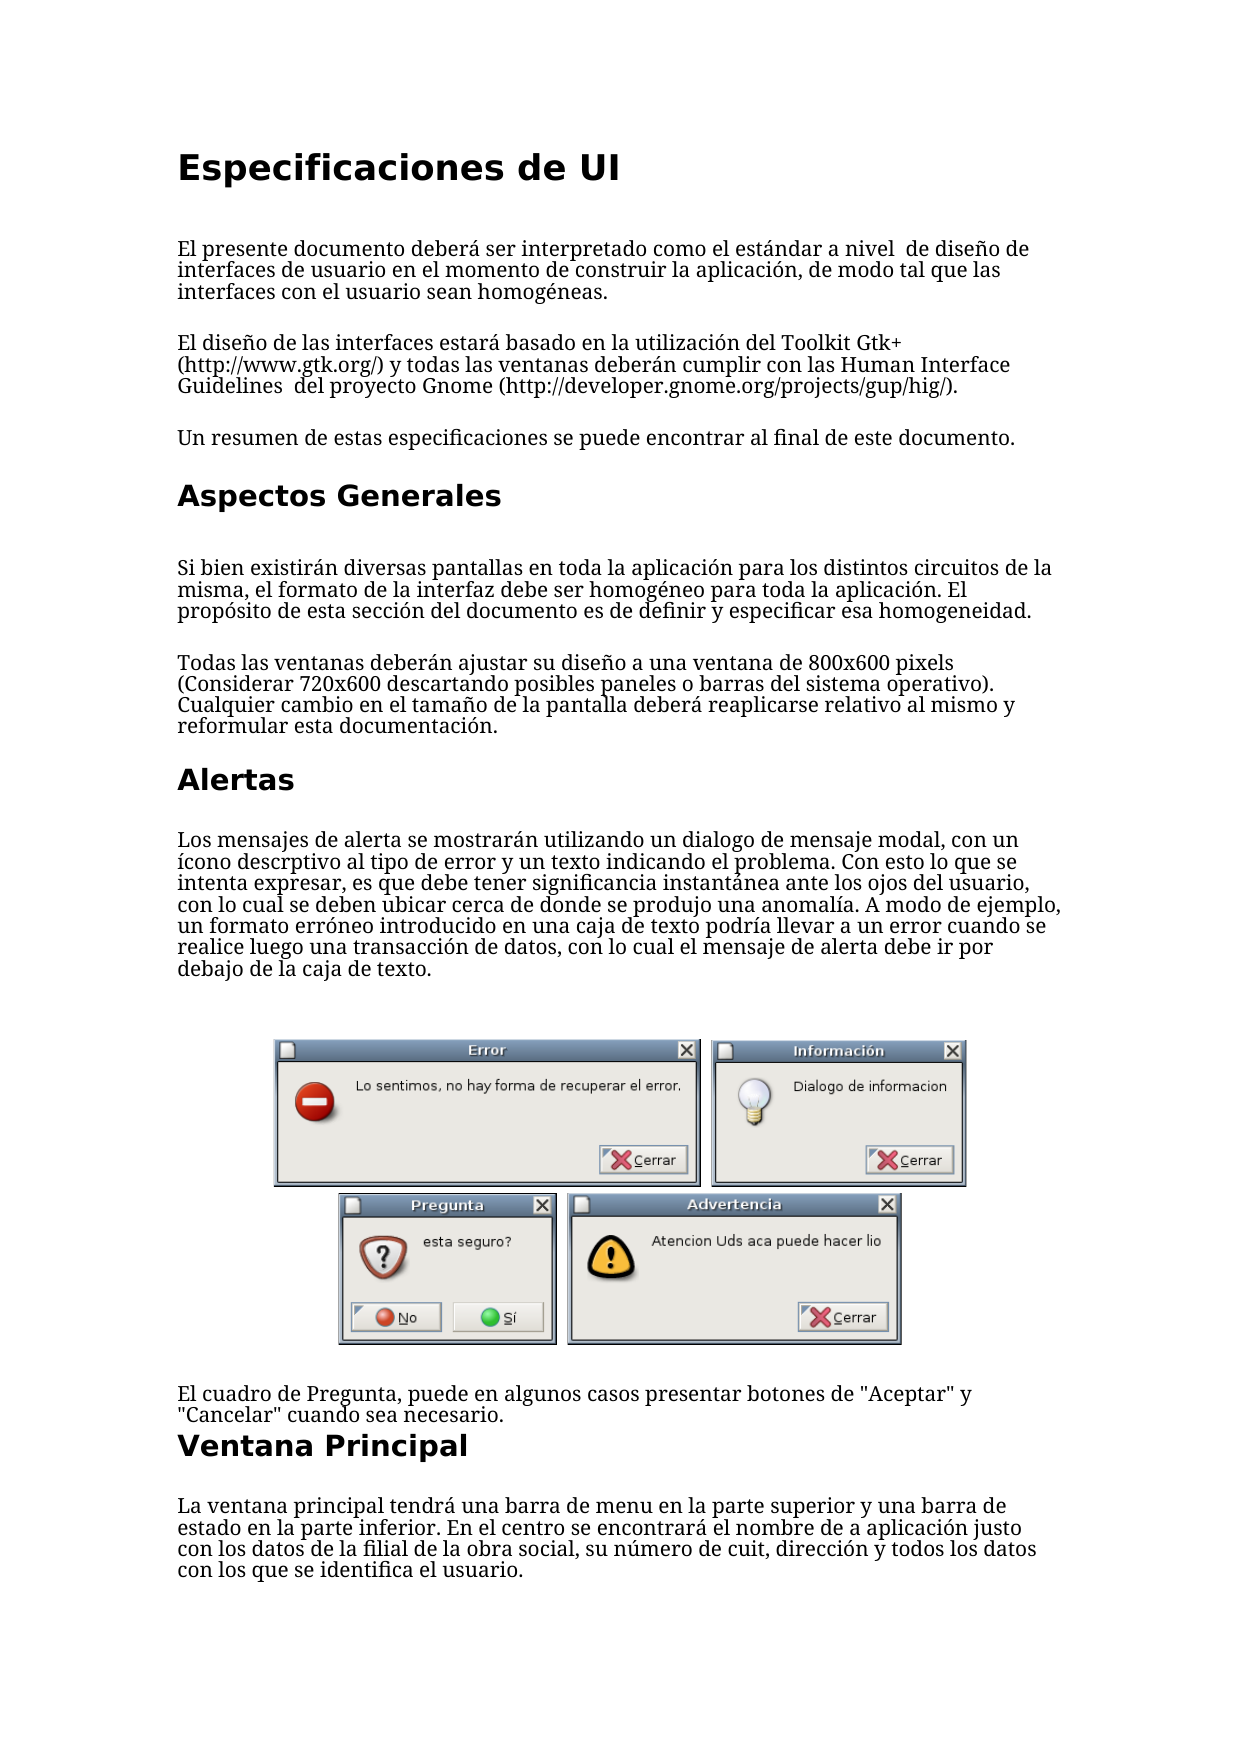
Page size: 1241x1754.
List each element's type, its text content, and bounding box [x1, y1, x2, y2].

subtitle Especificaciones de UI [177, 148, 1063, 189]
text El presente documento deberá ser interpretado como el estándar a nivel de diseño de interfaces de usuario en el momento de construir la aplicación, de modo tal que las interfaces con el usuario sean homogéneas. [177, 234, 1063, 305]
picture [567, 1193, 902, 1345]
picture [273, 1039, 701, 1187]
text Si bien existirán diversas pantallas en toda la aplicación para los distintos circuitos de la misma, el formato de la interfaz debe ser homogéneo para toda la aplicación. El propósito de esta sección del documento es de definir y especificar esa homogeneidad. [177, 553, 1063, 624]
subtitle Ventana Principal [177, 1429, 1063, 1463]
text El cuadro de Pregunta, puede en algunos casos presentar botones de "Aceptar" y "Cancelar" cuando sea necesario. [177, 1379, 1063, 1429]
text Un resumen de estas especificaciones se puede encontrar al final de este documento. [177, 423, 1063, 451]
picture [711, 1040, 967, 1187]
subtitle Alertas [177, 763, 1063, 797]
text La ventana principal tendrá una barra de menu en la parte superior y una barra de estado en la parte inferior. En el centro se encontrará el nombre de a aplicación justo con los datos de la filial de la obra social, su número de cuit, dirección y todos los datos con los que se identifica el usuario. [177, 1491, 1063, 1584]
subtitle Aspectos Generales [177, 480, 1063, 514]
text El diseño de las interfaces estará basado en la utilización del Toolkit Gtk+ (http://www.gtk.org/) y todas las ventanas deberán cumplir con las Human Interface Guidelines del proyecto Gnome (http://developer.gnome.org/projects/gup/hig/). [177, 328, 1063, 400]
text Los mensajes de alerta se mostrarán utilizando un dialogo de mensaje modal, con un ícono descrptivo al tipo de error y un texto indicando el problema. Con esto lo que se intenta expresar, es que debe tener significancia instantánea ante los ojos del usuario, con lo cual se deben ubicar cerca de donde se produjo una anomalía. A modo de ejemplo, un formato erróneo introducido en una caja de texto podría llevar a un error cuando se realice luego una transacción de datos, con lo cual el mensaje de alerta debe ir por debajo de la caja de texto. [177, 826, 1063, 982]
text Todas las ventanas deberán ajustar su diseño a una ventana de 800x600 pixels (Considerar 720x600 descartando posibles paneles o barras del sistema operativo). Cualquier cambio en el tamaño de la pantalla deberá reaplicarse relativo al mismo y reformular esta documentación. [177, 648, 1063, 740]
picture [338, 1193, 557, 1345]
